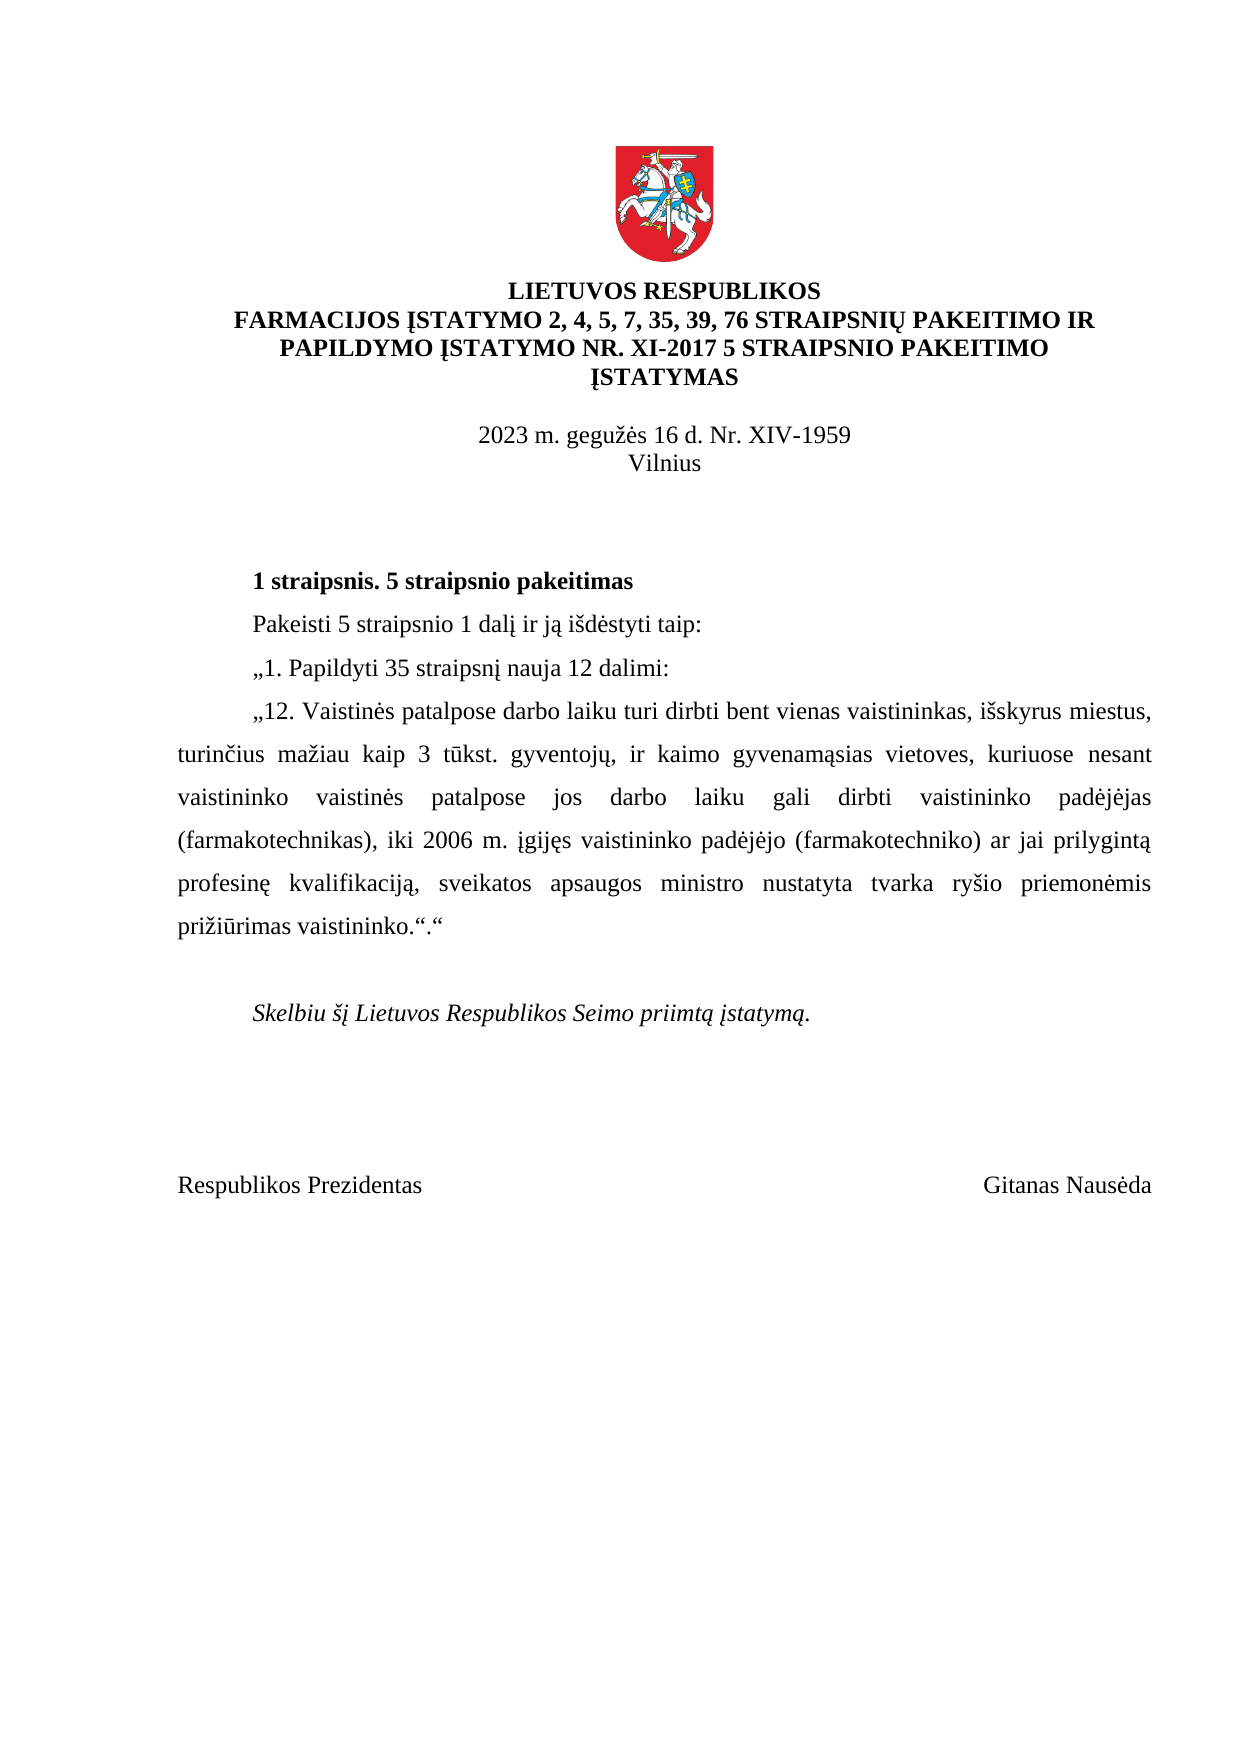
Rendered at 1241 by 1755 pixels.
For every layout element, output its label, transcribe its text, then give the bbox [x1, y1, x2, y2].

text 1 straipsnis. 5 straipsnio pakeitimas [177, 566, 1152, 595]
text 2023 m. gegužės 16 d. Nr. XIV-1959 [177, 420, 1152, 448]
text Vilnius [177, 448, 1152, 477]
text Skelbiu šį Lietuvos Respublikos Seimo priimtą įstatymą. [177, 998, 1152, 1026]
text LIETUVOS RESPUBLIKOS [177, 276, 1152, 305]
text ĮSTATYMAS [177, 362, 1152, 391]
text Pakeisti 5 straipsnio 1 dalį ir ją išdėstyti taip: [177, 609, 1152, 638]
text „1. Papildyti 35 straipsnį nauja 12 dalimi: [177, 653, 1152, 681]
text „12. Vaistinės patalpose darbo laiku turi dirbti bent vienas vaistininkas, išskyrus miestus, turinčius mažiau kaip 3 tūkst. gyventojų, ir kaimo gyvenamąsias vietoves, kuriuose nesant vaistininko vaistinės patalpose jos darbo laiku gali dirbti vaistininko padėjėjas (farmakotechnikas), iki 2006 m. įgijęs vaistininko padėjėjo (farmakotechniko) ar jai prilygintą profesinę kvalifikaciją, sveikatos apsaugos ministro nustatyta tvarka ryšio priemonėmis prižiūrimas vaistininko.“.“ [177, 696, 1152, 940]
text Respublikos Prezidentas Gitanas Nausėda [177, 1170, 1152, 1199]
text FARMACIJOS ĮSTATYMO 2, 4, 5, 7, 35, 39, 76 STRAIPSNIŲ PAKEITIMO IR PAPILDYMO ĮSTATYMO NR. XI-2017 5 STRAIPSNIO PAKEITIMO [177, 305, 1152, 362]
